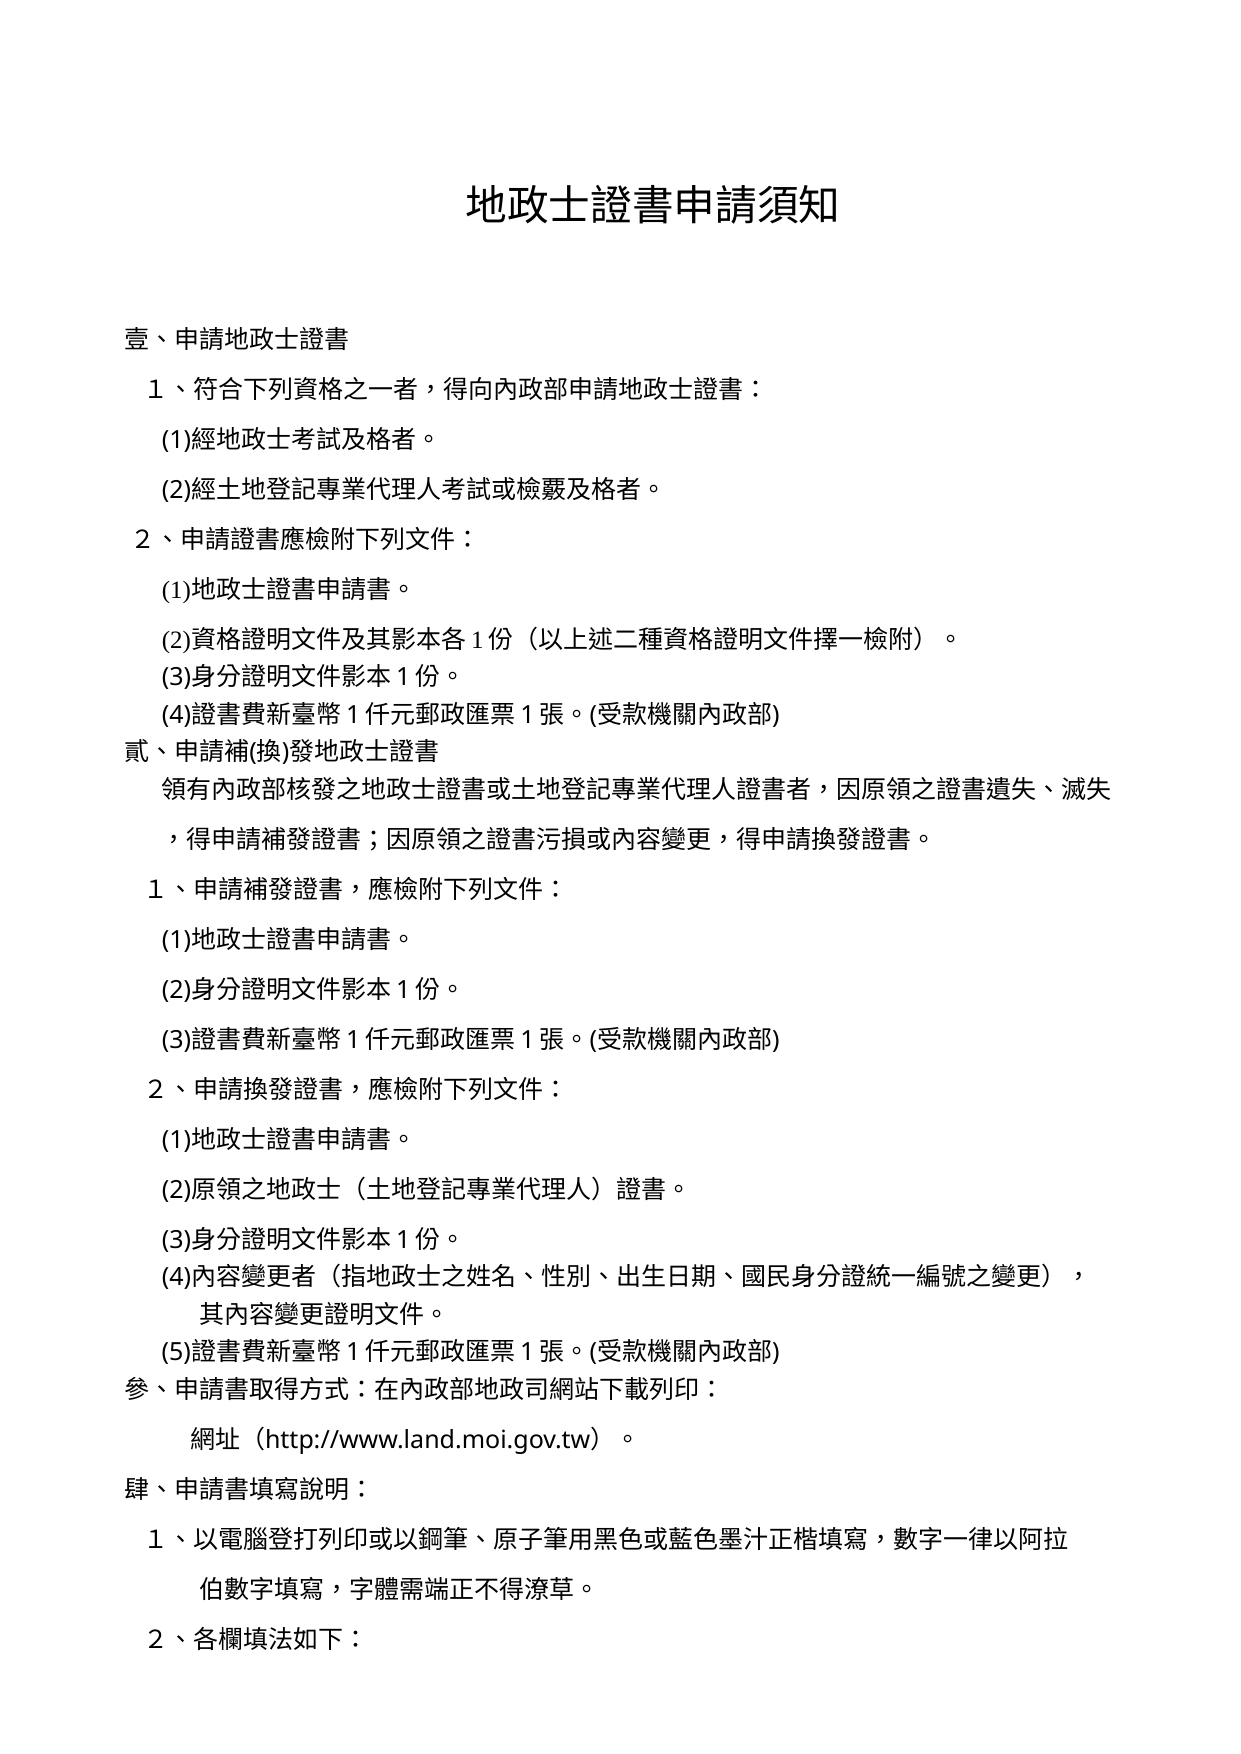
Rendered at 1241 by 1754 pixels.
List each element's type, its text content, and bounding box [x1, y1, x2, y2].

text 貳、申請補(換)發地政士證書 [124, 731, 1188, 768]
text 網址（http://www.land.moi.gov.tw）。 [140, 1418, 1181, 1456]
text 肆、申請書填寫說明： [124, 1468, 1181, 1506]
text (2)資格證明文件及其影本各1份（以上述二種資格證明文件擇一檢附）。 [162, 618, 1188, 656]
text (3)證書費新臺幣1仟元郵政匯票1張。(受款機關內政部) [162, 1018, 1188, 1056]
text ２、各欄填法如下： [143, 1618, 1181, 1656]
text (1)地政士證書申請書。 [162, 918, 1188, 956]
text (3)身分證明文件影本1份。 [162, 656, 1188, 693]
text 領有內政部核發之地政士證書或土地登記專業代理人證書者，因原領之證書遺失、滅失 [162, 768, 1188, 806]
text １、以電腦登打列印或以鋼筆、原子筆用黑色或藍色墨汁正楷填寫，數字一律以阿拉 [143, 1518, 1181, 1556]
text 壹、申請地政士證書 [124, 318, 1181, 356]
text １、符合下列資格之一者，得向內政部申請地政士證書： [137, 368, 1181, 406]
text (5)證書費新臺幣1仟元郵政匯票1張。(受款機關內政部) [140, 1331, 1181, 1368]
text ２、申請換發證書，應檢附下列文件： [143, 1068, 1181, 1106]
text (4)證書費新臺幣1仟元郵政匯票1張。(受款機關內政部) [162, 693, 1188, 731]
text (1)地政士證書申請書。 [162, 568, 1188, 606]
subtitle 地政士證書申請須知 [124, 164, 1181, 239]
text ，得申請補發證書；因原領之證書污損或內容變更，得申請換發證書。 [162, 818, 1188, 856]
text 伯數字填寫，字體需端正不得潦草。 [180, 1568, 1181, 1606]
text 其內容變更證明文件。 [199, 1293, 1181, 1331]
text (2)經土地登記專業代理人考試或檢覈及格者。 [162, 468, 1181, 506]
text １、申請補發證書，應檢附下列文件： [143, 868, 1188, 906]
text (4)內容變更者（指地政士之姓名、性別、出生日期、國民身分證統一編號之變更）， [162, 1256, 1181, 1293]
text (2)原領之地政士（土地登記專業代理人）證書。 [162, 1168, 1181, 1206]
text (2)身分證明文件影本1份。 [162, 968, 1188, 1006]
text ２、申請證書應檢附下列文件： [105, 518, 1188, 556]
text (1)地政士證書申請書。 [162, 1118, 1181, 1156]
text (3)身分證明文件影本1份。 [162, 1218, 1181, 1256]
text 參、申請書取得方式：在內政部地政司網站下載列印： [124, 1368, 1181, 1406]
text (1)經地政士考試及格者。 [143, 418, 1181, 456]
